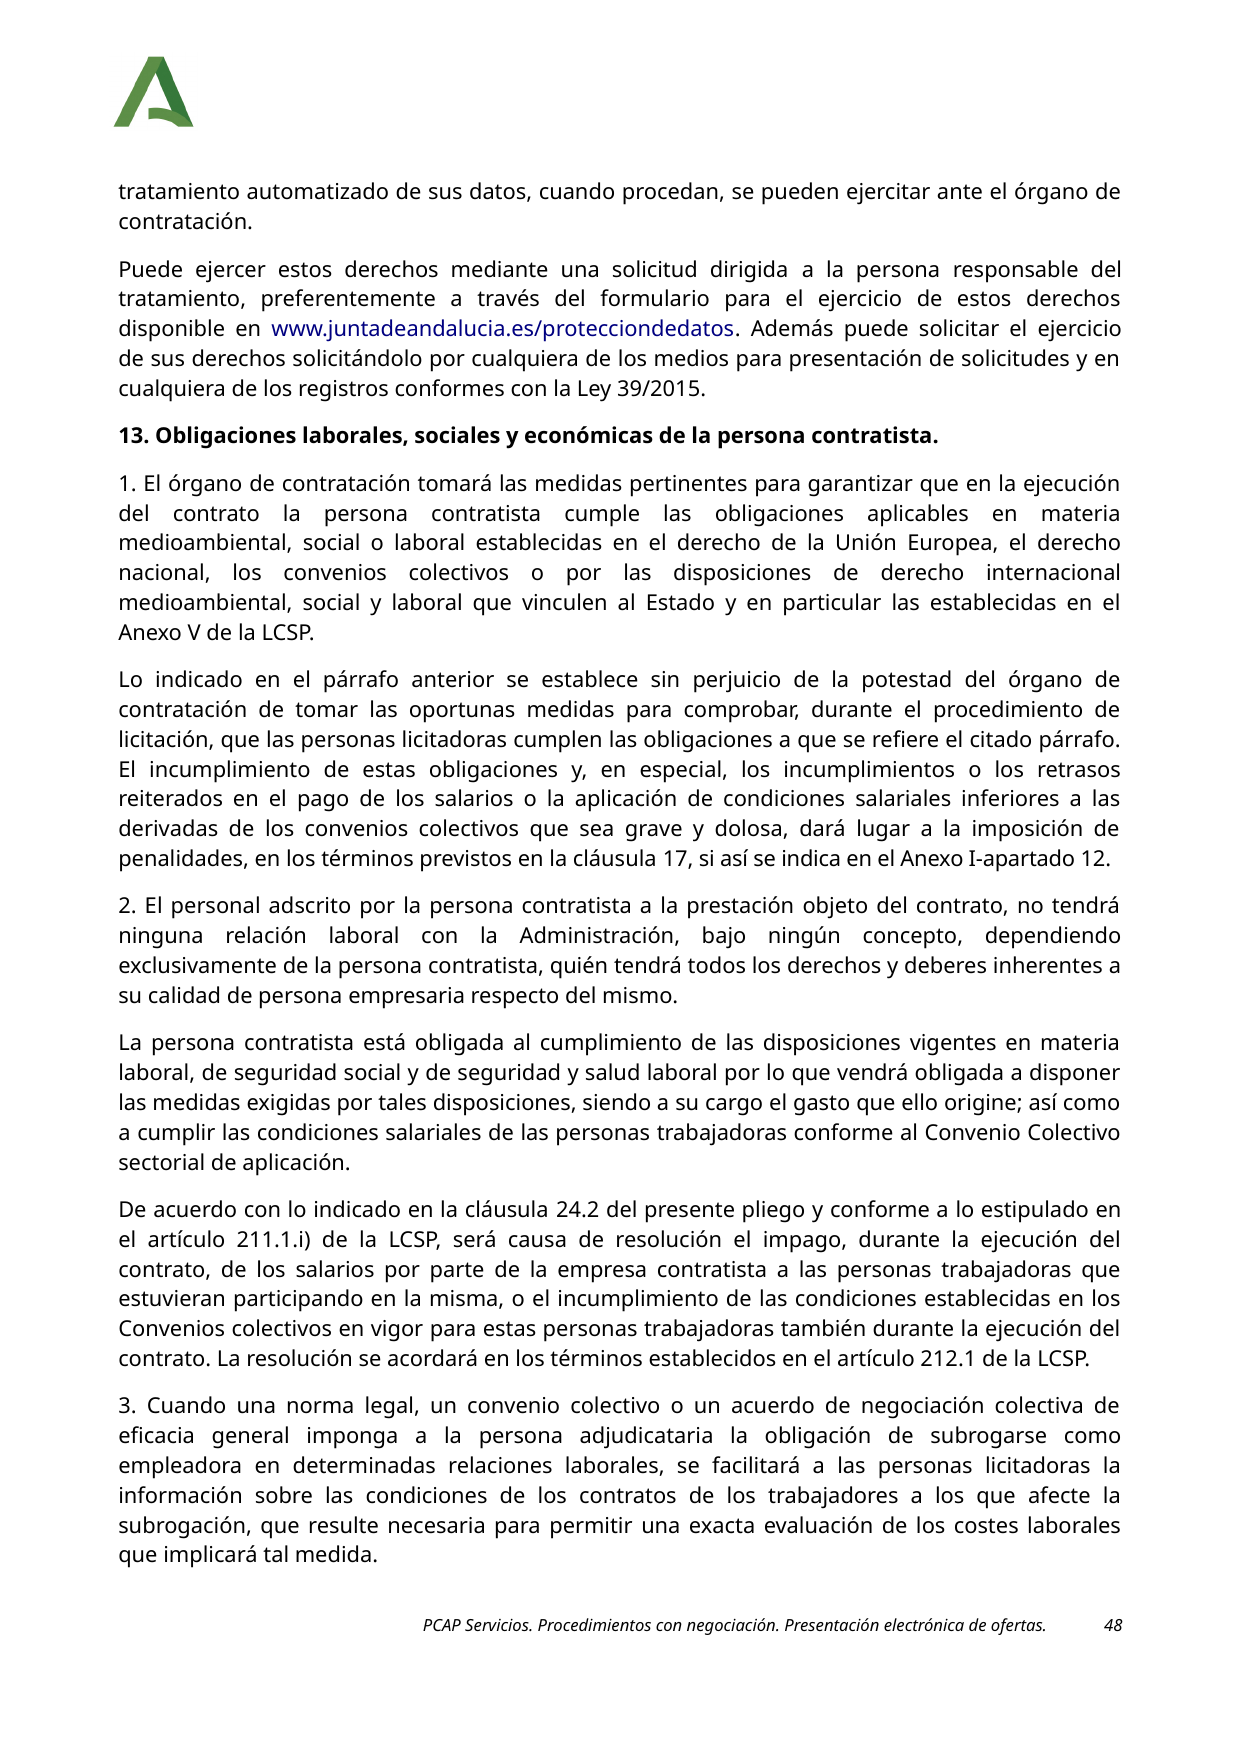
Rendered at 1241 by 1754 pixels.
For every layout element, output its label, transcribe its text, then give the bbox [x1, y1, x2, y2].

text De acuerdo con lo indicado en la cláusula 24.2 del presente pliego y conforme a lo estipulado en el artículo 211.1.i) de la LCSP, será causa de resolución el impago, durante la ejecución del contrato, de los salarios por parte de la empresa contratista a las personas trabajadoras que estuvieran participando en la misma, o el incumplimiento de las condiciones establecidas en los Convenios colectivos en vigor para estas personas trabajadoras también durante la ejecución del contrato. La resolución se acordará en los términos establecidos en el artículo 212.1 de la LCSP. [118, 1194, 1122, 1373]
text 2. El personal adscrito por la persona contratista a la prestación objeto del contrato, no tendrá ninguna relación laboral con la Administración, bajo ningún concepto, dependiendo exclusivamente de la persona contratista, quién tendrá todos los derechos y deberes inherentes a su calidad de persona empresaria respecto del mismo. [118, 891, 1122, 1010]
picture [109, 52, 198, 131]
text Lo indicado en el párrafo anterior se establece sin perjuicio de la potestad del órgano de contratación de tomar las oportunas medidas para comprobar, durante el procedimiento de licitación, que las personas licitadoras cumplen las obligaciones a que se refiere el citado párrafo. El incumplimiento de estas obligaciones y, en especial, los incumplimientos o los retrasos reiterados en el pago de los salarios o la aplicación de condiciones salariales inferiores a las derivadas de los convenios colectivos que sea grave y dolosa, dará lugar a la imposición de penalidades, en los términos previstos en la cláusula 17, si así se indica en el Anexo I-apartado 12. [118, 664, 1122, 873]
subtitle 13. Obligaciones laborales, sociales y económicas de la persona contratista. [118, 420, 1122, 450]
text 1. El órgano de contratación tomará las medidas pertinentes para garantizar que en la ejecución del contrato la persona contratista cumple las obligaciones aplicables en materia medioambiental, social o laboral establecidas en el derecho de la Unión Europea, el derecho nacional, los convenios colectivos o por las disposiciones de derecho internacional medioambiental, social y laboral que vinculen al Estado y en particular las establecidas en el Anexo V de la LCSP. [118, 468, 1122, 647]
text tratamiento automatizado de sus datos, cuando procedan, se pueden ejercitar ante el órgano de contratación. [118, 176, 1122, 236]
text 3. Cuando una norma legal, un convenio colectivo o un acuerdo de negociación colectiva de eficacia general imponga a la persona adjudicataria la obligación de subrogarse como empleadora en determinadas relaciones laborales, se facilitará a las personas licitadoras la información sobre las condiciones de los contratos de los trabajadores a los que afecte la subrogación, que resulte necesaria para permitir una exacta evaluación de los costes laborales que implicará tal medida. [118, 1391, 1122, 1569]
text La persona contratista está obligada al cumplimiento de las disposiciones vigentes en materia laboral, de seguridad social y de seguridad y salud laboral por lo que vendrá obligada a disponer las medidas exigidas por tales disposiciones, siendo a su cargo el gasto que ello origine; así como a cumplir las condiciones salariales de las personas trabajadoras conforme al Convenio Colectivo sectorial de aplicación. [118, 1027, 1122, 1176]
text Puede ejercer estos derechos mediante una solicitud dirigida a la persona responsable del tratamiento, preferentemente a través del formulario para el ejercicio de estos derechos disponible en www.juntadeandalucia.es/protecciondedatos. Además puede solicitar el ejercicio de sus derechos solicitándolo por cualquiera de los medios para presentación de solicitudes y en cualquiera de los registros conformes con la Ley 39/2015. [118, 254, 1122, 403]
